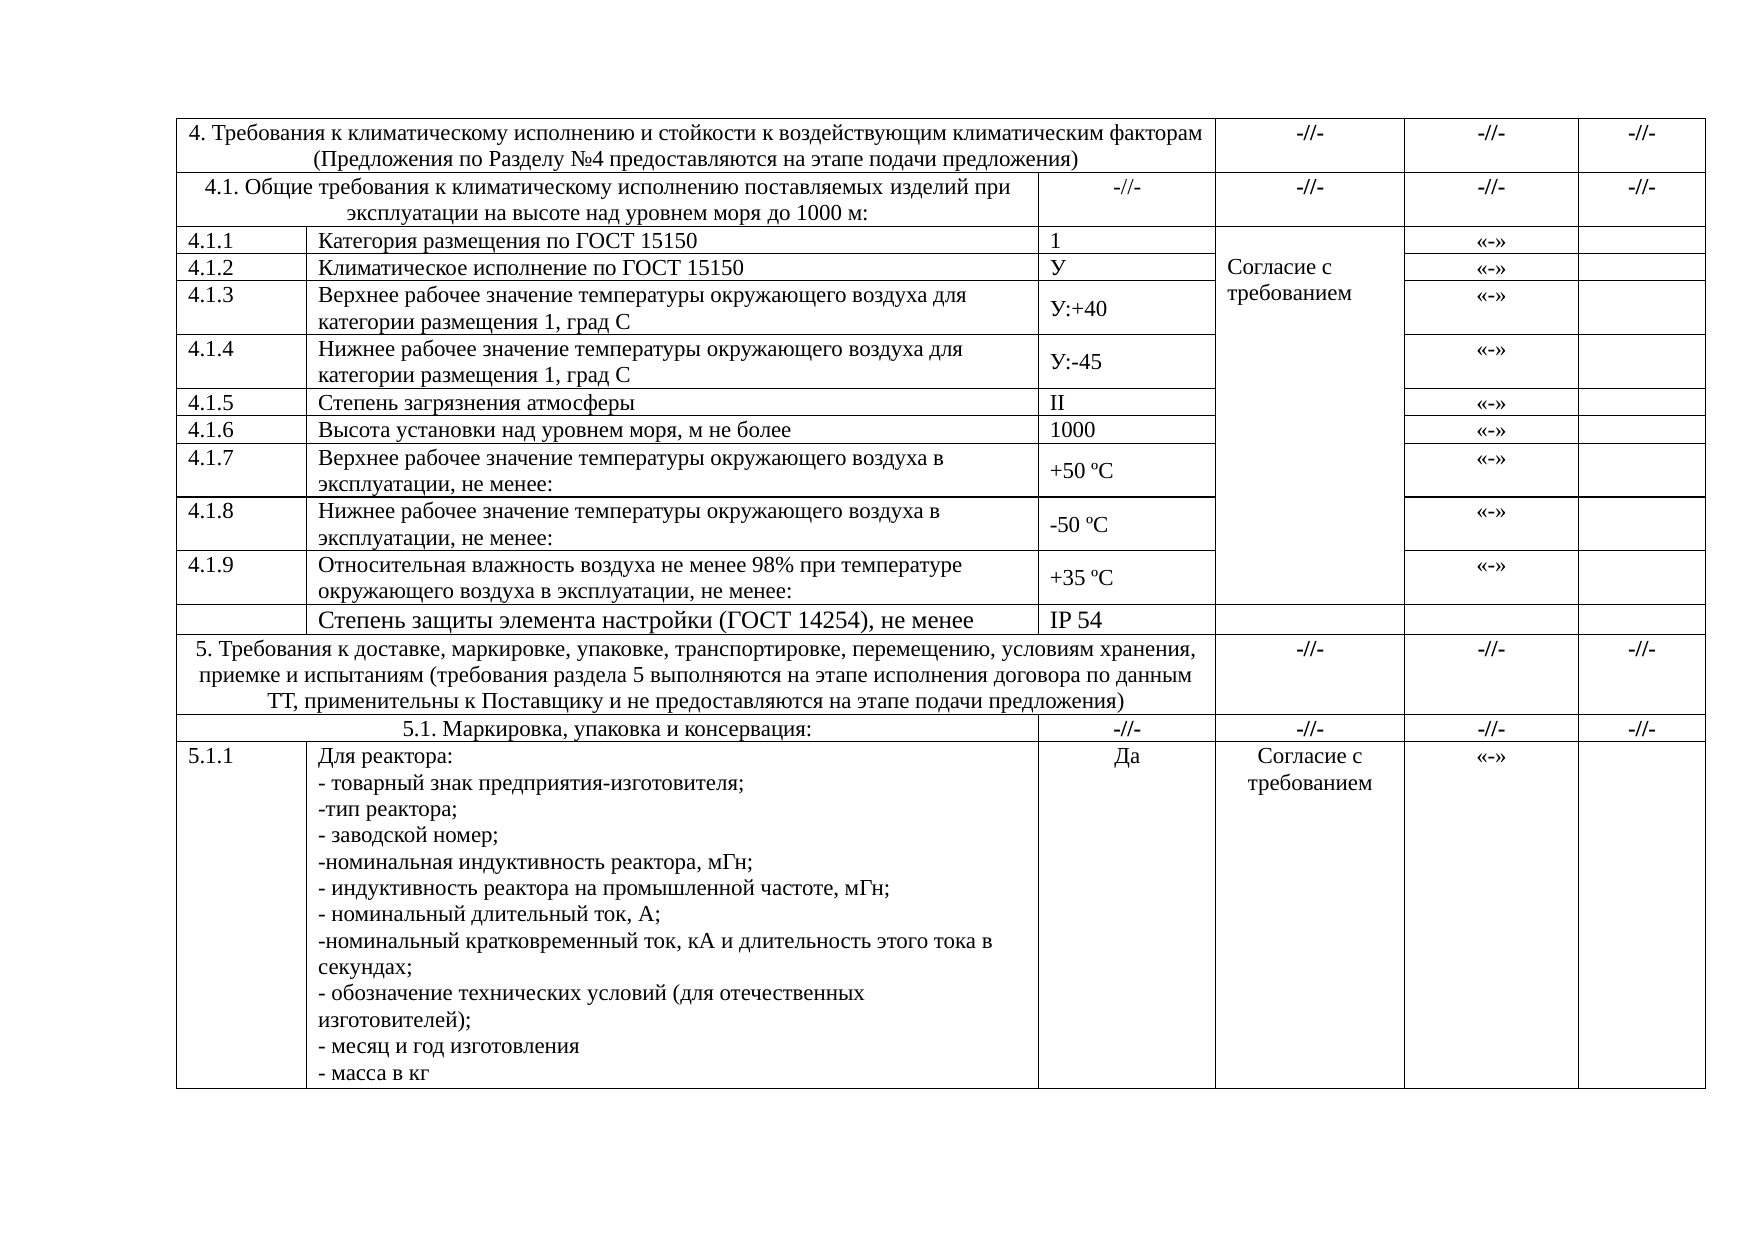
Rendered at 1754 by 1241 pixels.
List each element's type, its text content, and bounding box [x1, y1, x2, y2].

table_cell Согласие с требованием [1216, 227, 1404, 604]
table_cell -50 ºС [1039, 498, 1215, 550]
table_cell Категория размещения по ГОСТ 15150 [307, 227, 1038, 253]
table_cell 4.1.8 [177, 498, 306, 550]
table_cell -//- [1579, 173, 1705, 226]
table_cell 4.1.3 [177, 281, 306, 334]
table_cell Нижнее рабочее значение температуры окружающего воздуха для категории размещения 1, град С [307, 335, 1038, 388]
table_cell 5.1. Маркировка, упаковка и консервация: [177, 715, 1038, 741]
table_cell «-» [1405, 389, 1578, 415]
table_cell «-» [1405, 551, 1578, 604]
table_cell -//- [1216, 715, 1404, 741]
table_cell -//- [1405, 635, 1578, 714]
table_cell Климатическое исполнение по ГОСТ 15150 [307, 254, 1038, 280]
table_cell +50 ºС [1039, 444, 1215, 496]
table_cell -//- [1405, 715, 1578, 741]
table_cell [1579, 254, 1705, 280]
table_cell [1579, 605, 1705, 634]
table_cell «-» [1405, 444, 1578, 496]
table_cell У:-45 [1039, 335, 1215, 388]
table_cell 4. Требования к климатическому исполнению и стойкости к воздействующим климатическим факторам (Предложения по Разделу №4 предоставляются на этапе подачи предложения) [177, 119, 1215, 172]
table_cell 5. Требования к доставке, маркировке, упаковке, транспортировке, перемещению, условиям хранения, приемке и испытаниям (требования раздела 5 выполняются на этапе исполнения договора по данным ТТ, применительны к Поставщику и не предоставляются на этапе подачи предложения) [177, 635, 1215, 714]
table_cell 4.1.2 [177, 254, 306, 280]
table_cell -//- [1579, 715, 1705, 741]
table_cell [1579, 335, 1705, 388]
table_cell Согласие с требованием [1216, 742, 1404, 1088]
table_cell -//- [1039, 715, 1215, 741]
table_cell Да [1039, 742, 1215, 1088]
table_cell «-» [1405, 281, 1578, 334]
table_cell [1579, 551, 1705, 604]
table_cell Нижнее рабочее значение температуры окружающего воздуха в эксплуатации, не менее: [307, 498, 1038, 550]
table_cell 1000 [1039, 416, 1215, 443]
table_cell 4.1.7 [177, 444, 306, 496]
table_cell [1579, 389, 1705, 415]
table_cell [1579, 281, 1705, 334]
table_cell «-» [1405, 416, 1578, 443]
table_cell Верхнее рабочее значение температуры окружающего воздуха в эксплуатации, не менее: [307, 444, 1038, 496]
table_cell 5.1.1 [177, 742, 306, 1088]
table_cell [1405, 605, 1578, 634]
table_cell У [1039, 254, 1215, 280]
table_cell IP 54 [1039, 605, 1215, 634]
table_cell -//- [1579, 635, 1705, 714]
table_cell [1579, 444, 1705, 496]
table_cell 1 [1039, 227, 1215, 253]
table_cell «-» [1405, 335, 1578, 388]
table_cell «-» [1405, 498, 1578, 550]
table_cell -//- [1405, 119, 1578, 172]
table_cell II [1039, 389, 1215, 415]
table_cell «-» [1405, 227, 1578, 253]
table_cell 4.1. Общие требования к климатическому исполнению поставляемых изделий при эксплуатации на высоте над уровнем моря до 1000 м: [177, 173, 1038, 226]
table_cell Относительная влажность воздуха не менее 98% при температуре окружающего воздуха в эксплуатации, не менее: [307, 551, 1038, 604]
table_cell [177, 605, 306, 634]
table_cell Степень защиты элемента настройки (ГОСТ 14254), не менее [307, 605, 1038, 634]
table_cell 4.1.6 [177, 416, 306, 443]
table_cell [1579, 742, 1705, 1088]
table_cell -//- [1579, 119, 1705, 172]
table_cell 4.1.9 [177, 551, 306, 604]
table_cell -//- [1039, 173, 1215, 226]
table_cell -//- [1216, 635, 1404, 714]
table_cell [1579, 416, 1705, 443]
table_cell 4.1.5 [177, 389, 306, 415]
table_cell 4.1.4 [177, 335, 306, 388]
table_cell «-» [1405, 742, 1578, 1088]
table_cell -//- [1216, 119, 1404, 172]
table_cell Для реактора: - товарный знак предприятия-изготовителя; -тип реактора; - заводской номер; -номинальная индуктивность реактора, мГн; - индуктивность реактора на промышленной частоте, мГн; - номинальный длительный ток, А; -номинальный кратковременный ток, кА и длительность этого тока в секундах; - обозначение технических условий (для отечественных изготовителей); - месяц и год изготовления - масса в кг [307, 742, 1038, 1088]
table_cell Верхнее рабочее значение температуры окружающего воздуха для категории размещения 1, град С [307, 281, 1038, 334]
table_cell [1216, 605, 1404, 634]
table_cell -//- [1216, 173, 1404, 226]
table_cell [1579, 498, 1705, 550]
table_cell -//- [1405, 173, 1578, 226]
table_cell 4.1.1 [177, 227, 306, 253]
table_cell У:+40 [1039, 281, 1215, 334]
table_cell Степень загрязнения атмосферы [307, 389, 1038, 415]
table_cell +35 ºС [1039, 551, 1215, 604]
table_cell «-» [1405, 254, 1578, 280]
table_cell Высота установки над уровнем моря, м не более [307, 416, 1038, 443]
table_cell [1579, 227, 1705, 253]
